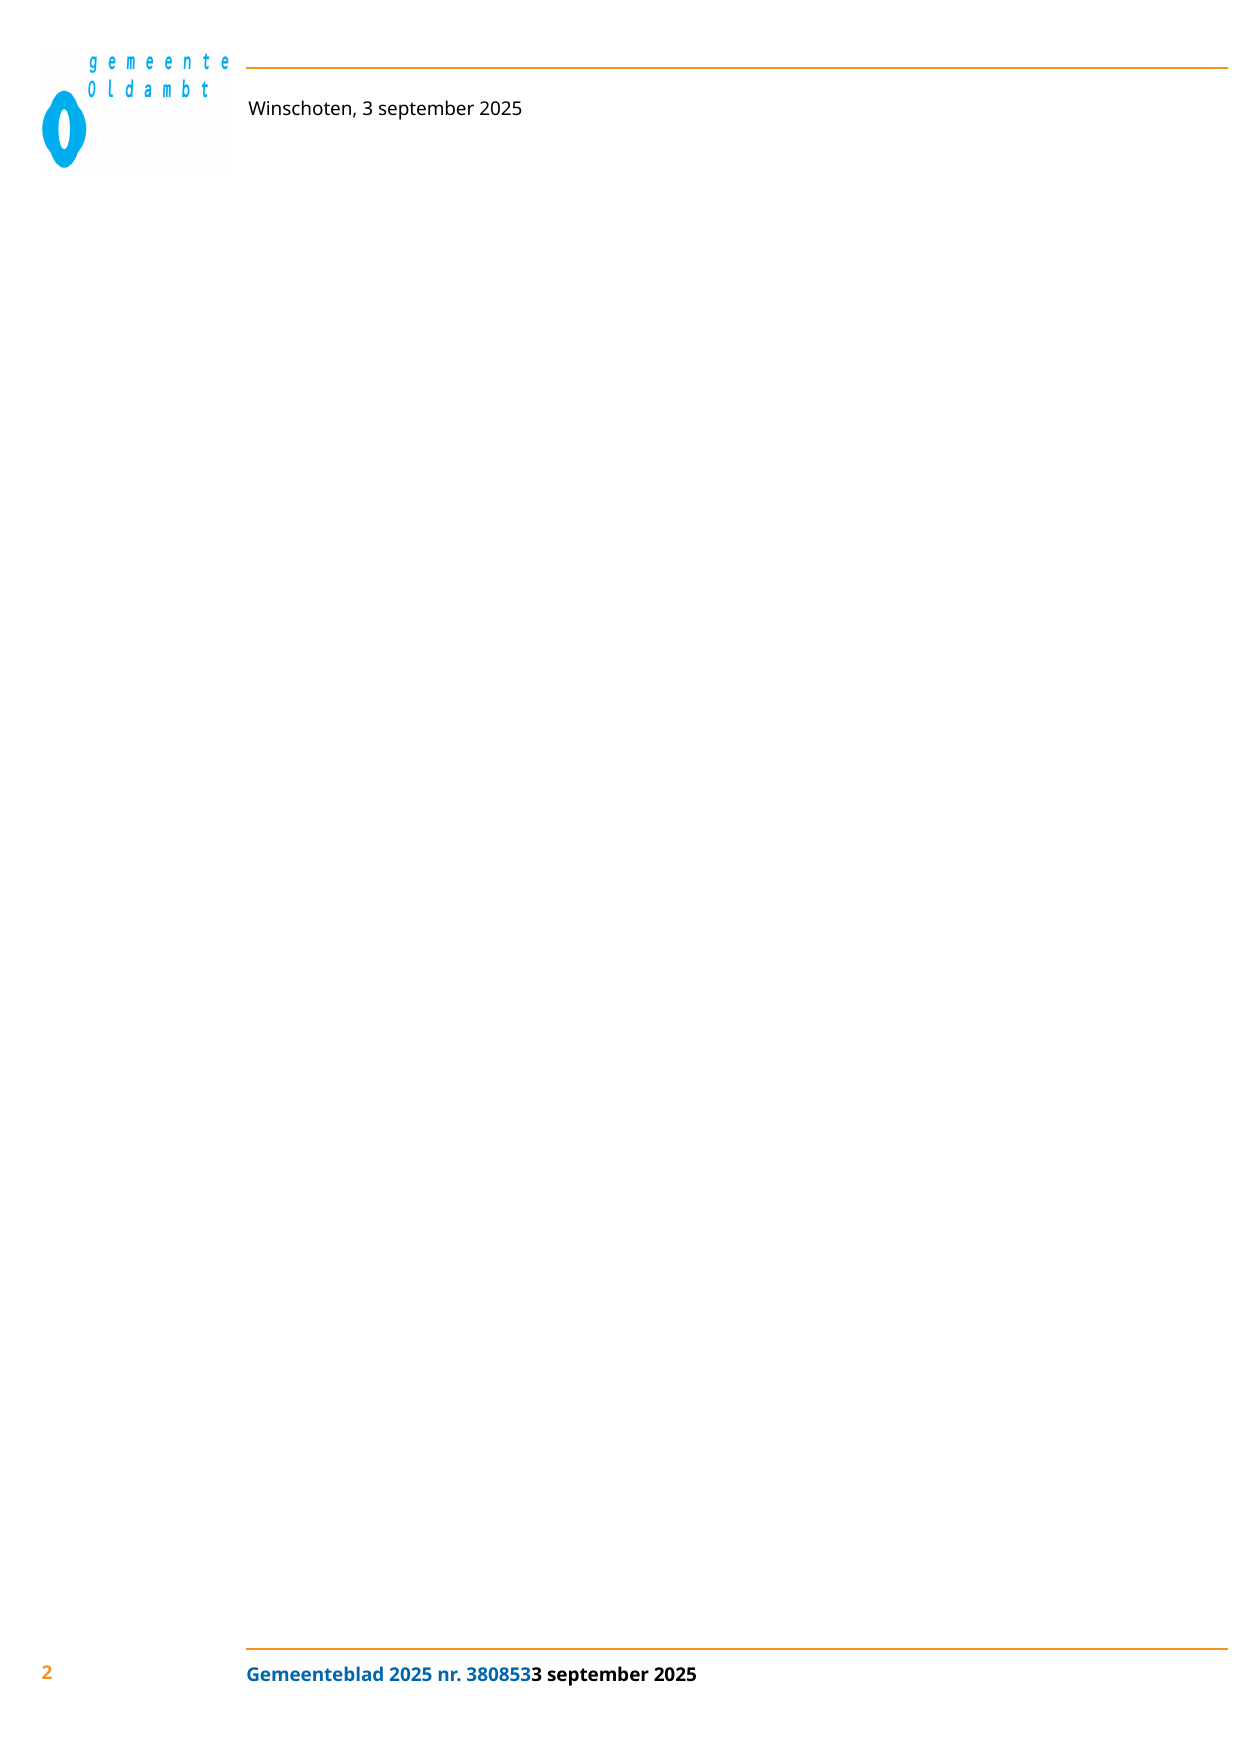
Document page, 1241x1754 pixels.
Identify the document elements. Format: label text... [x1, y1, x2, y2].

picture [41, 47, 231, 172]
text Winschoten, 3 september 2025 [248, 95, 1152, 121]
